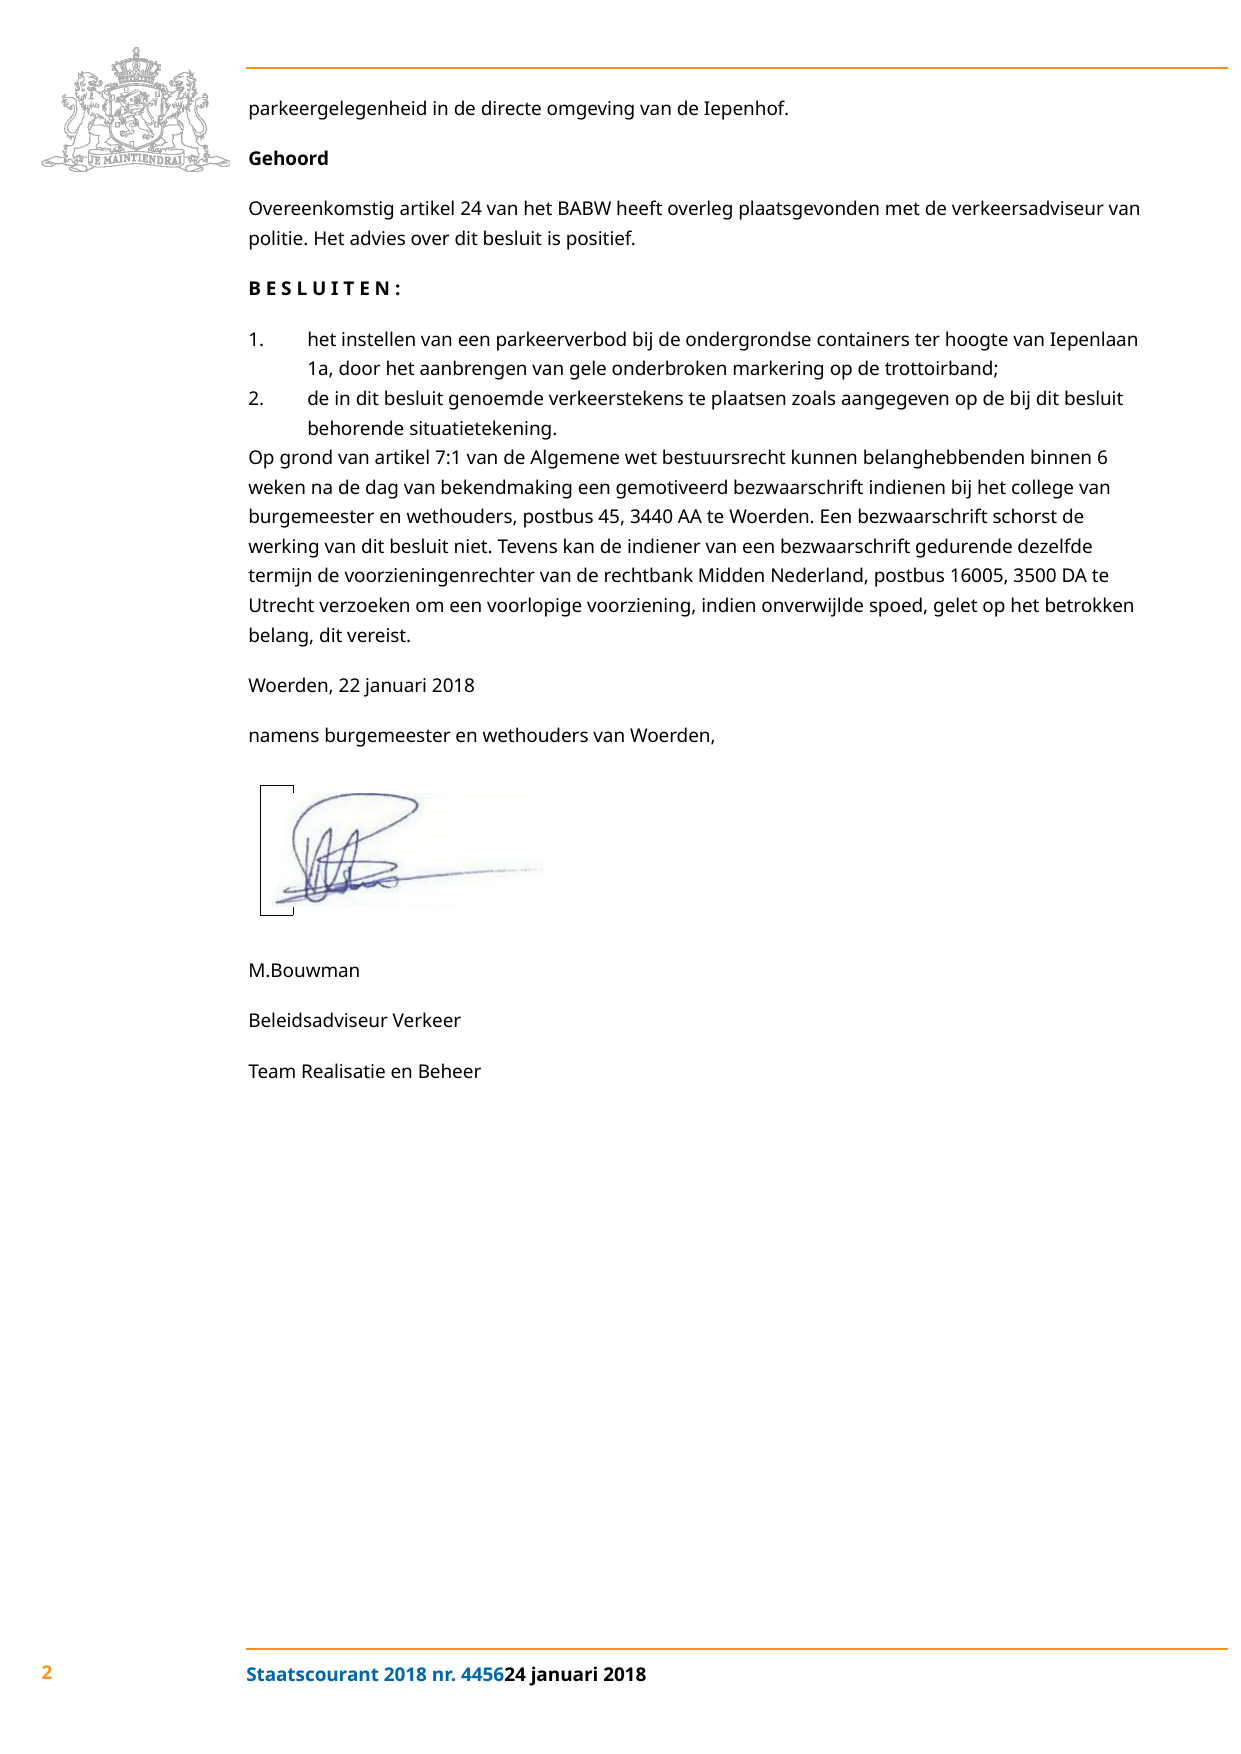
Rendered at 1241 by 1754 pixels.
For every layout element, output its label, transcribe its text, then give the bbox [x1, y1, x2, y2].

list de in dit besluit genoemde verkeerstekens te plaatsen zoals aangegeven op de bij dit besluit behorende situatietekening. [248, 385, 1152, 441]
text Op grond van artikel 7:1 van de Algemene wet bestuursrecht kunnen belanghebbenden binnen 6 weken na de dag van bekendmaking een gemotiveerd bezwaarschrift indienen bij het college van burgemeester en wethouders, postbus 45, 3440 AA te Woerden. Een bezwaarschrift schorst de werking van dit besluit niet. Tevens kan de indiener van een bezwaarschrift gedurende dezelfde termijn de voorzieningenrechter van de rechtbank Midden Nederland, postbus 16005, 3500 DA te Utrecht verzoeken om een voorlopige voorziening, indien onverwijlde spoed, gelet op het betrokken belang, dit vereist. [248, 444, 1152, 648]
text parkeergelegenheid in de directe omgeving van de Iepenhof. [248, 95, 1152, 121]
picture [41, 47, 231, 172]
text Woerden, 22 januari 2018 [248, 672, 1152, 698]
text Beleidsadviseur Verkeer [248, 1008, 1152, 1033]
text namens burgemeester en wethouders van Woerden, [248, 723, 1152, 748]
text Overeenkomstig artikel 24 van het BABW heeft overleg plaatsgevonden met de verkeersadviseur van politie. Het advies over dit besluit is positief. [248, 196, 1152, 251]
picture [268, 793, 546, 907]
text M.Bouwman [248, 957, 1152, 983]
text B E S L U I T E N : [248, 276, 1152, 301]
list het instellen van een parkeerverbod bij de ondergrondse containers ter hoogte van Iepenlaan 1a, door het aanbrengen van gele onderbroken markering op de trottoirband; [248, 326, 1152, 381]
text Team Realisatie en Beheer [248, 1058, 1152, 1084]
text Gehoord [248, 145, 1152, 171]
